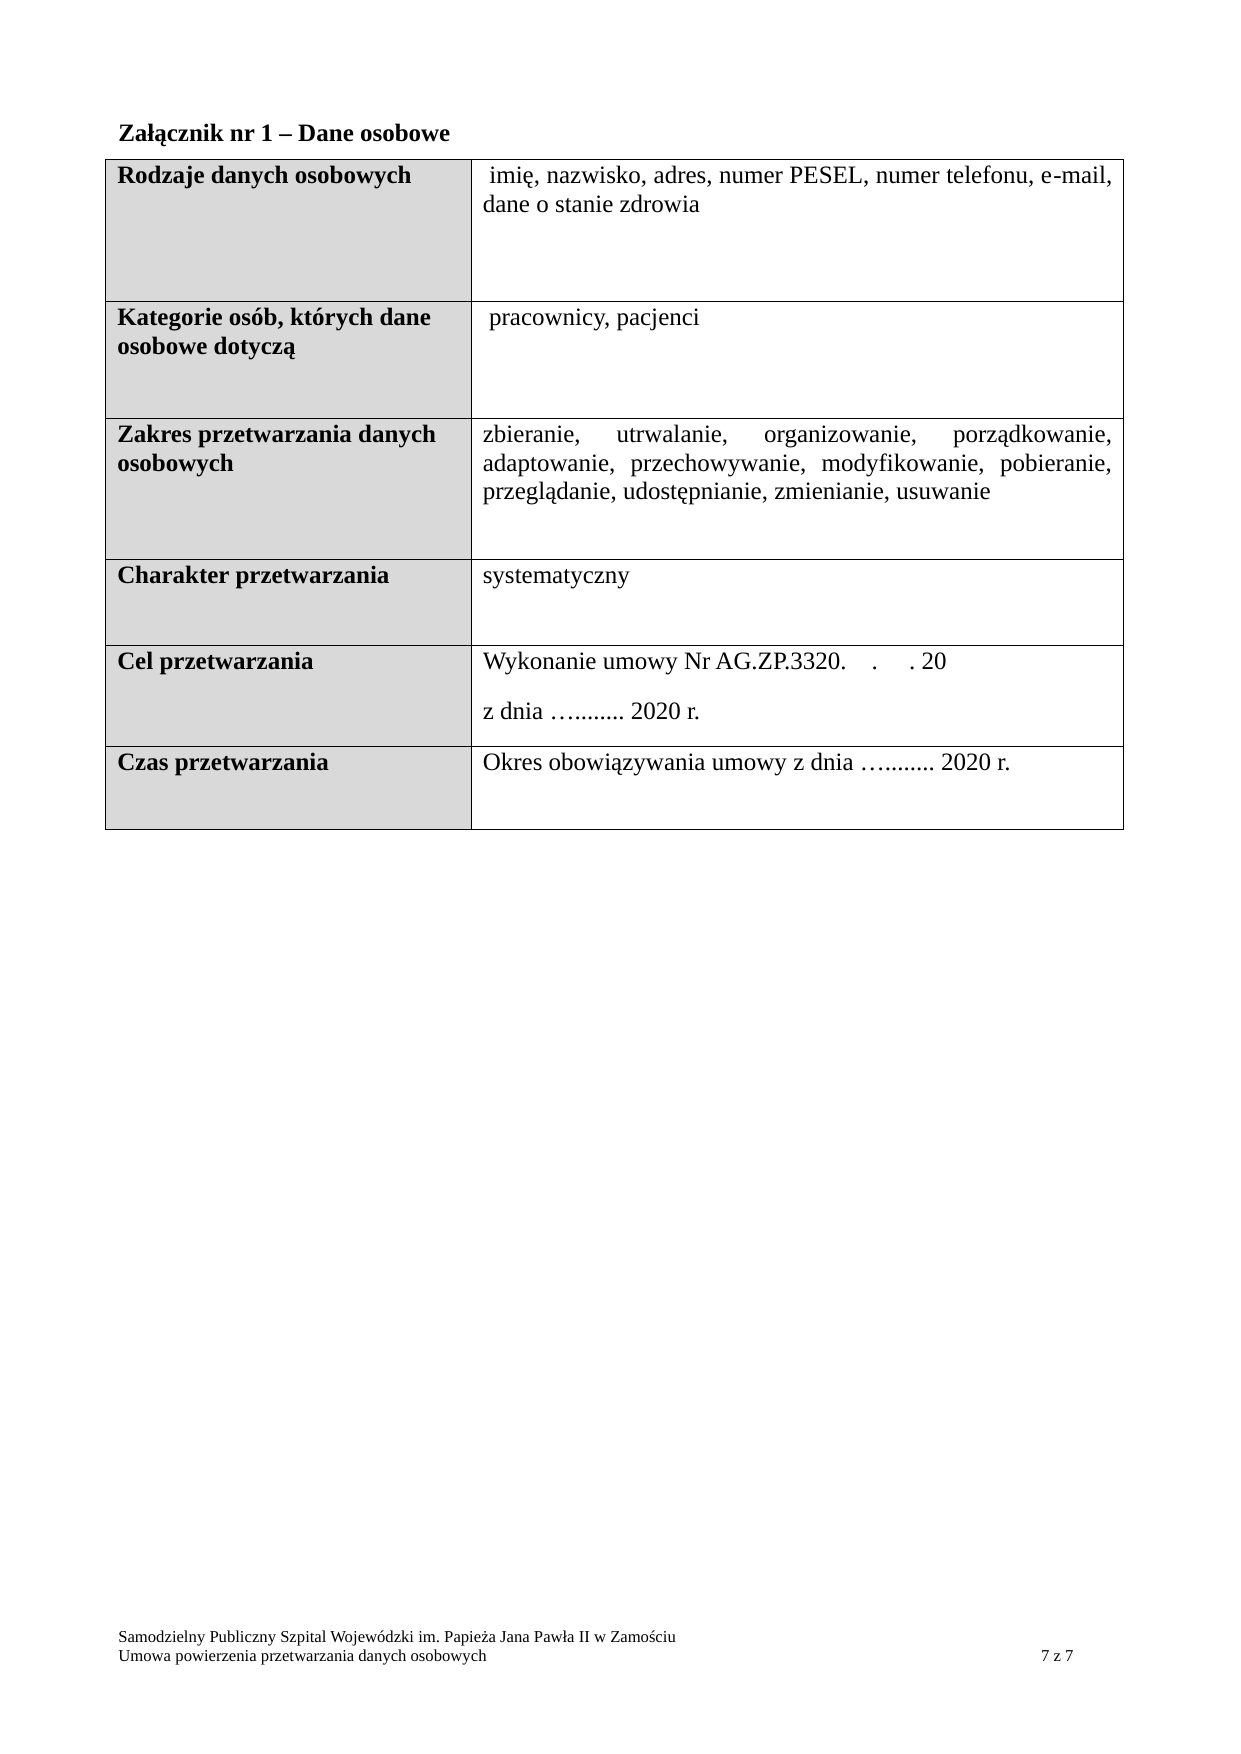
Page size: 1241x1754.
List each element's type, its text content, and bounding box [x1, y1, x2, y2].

table_cell pracownicy, pacjenci [472, 302, 1123, 418]
table_cell Okres obowiązywania umowy z dnia …........ 2020 r. [472, 747, 1123, 829]
table_header Rodzaje danych osobowych [106, 160, 471, 301]
table_cell systematyczny [472, 560, 1123, 645]
table_cell Charakter przetwarzania [106, 560, 471, 645]
table_cell Wykonanie umowy Nr AG.ZP.3320. . . 20 z dnia …........ 2020 r. [472, 646, 1123, 746]
table_header imię, nazwisko, adres, numer PESEL, numer telefonu, e‑mail, dane o stanie zdrowia [472, 160, 1123, 301]
table_cell Zakres przetwarzania danych osobowych [106, 419, 471, 559]
table_cell Cel przetwarzania [106, 646, 471, 746]
table_cell Kategorie osób, których dane osobowe dotyczą [106, 302, 471, 418]
table_cell Czas przetwarzania [106, 747, 471, 829]
table_cell zbieranie, utrwalanie, organizowanie, porządkowanie, adaptowanie, przechowywanie, modyfikowanie, pobieranie, przeglądanie, udostępnianie, zmienianie, usuwanie [472, 419, 1123, 559]
text Załącznik nr 1 – Dane osobowe [118, 118, 1152, 147]
